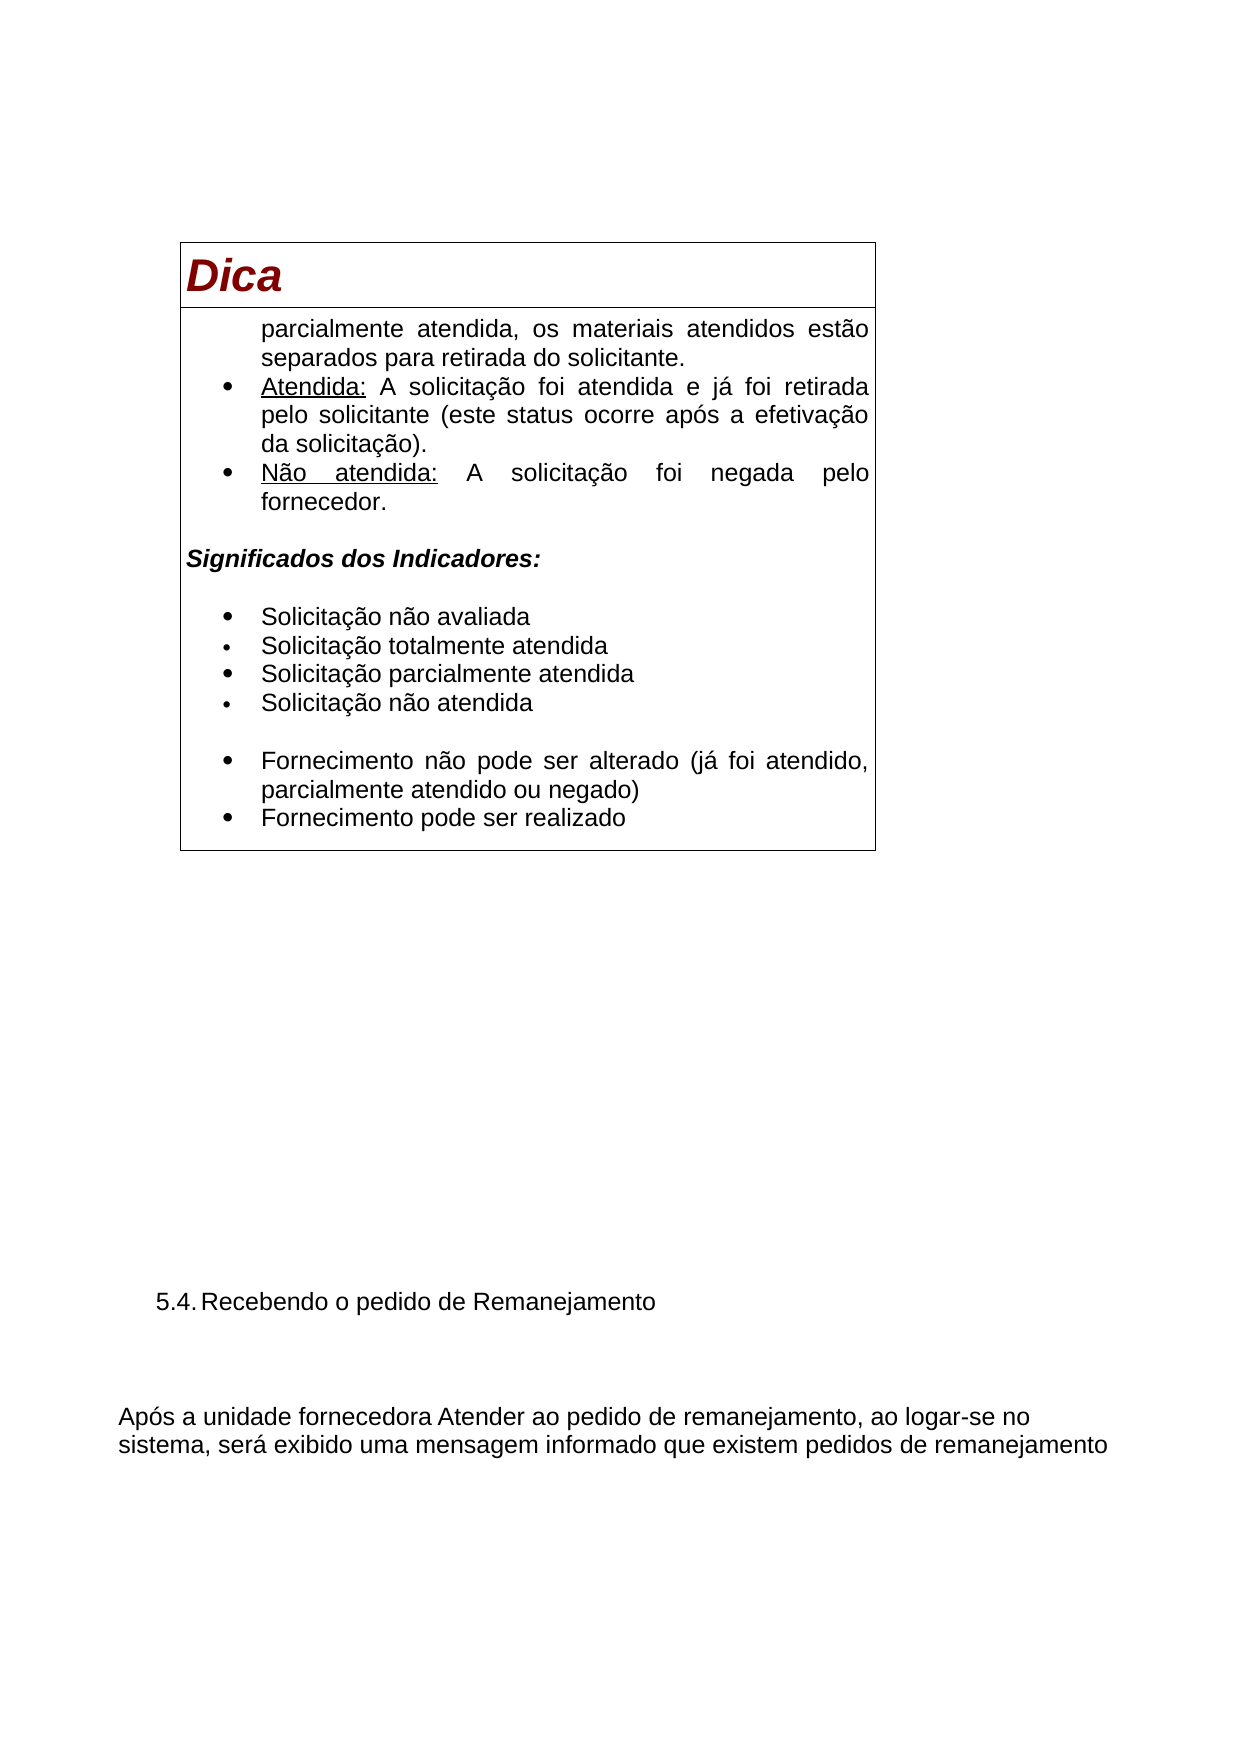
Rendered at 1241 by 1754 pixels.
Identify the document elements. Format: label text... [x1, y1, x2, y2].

table_cell Status das Solicitações: Solicitada: A solicitação foi realizada, mas não foi avaliada pelo fornecedor. Reservada: A solicitação será atendida ou parcialmente atendida, os materiais atendidos estão separados para retirada do solicitante. Atendida: A solicitação foi atendida e já foi retirada pelo solicitante (este status ocorre após a efetivação da solicitação). Não atendida: A solicitação foi negada pelo fornecedor. Significados dos Indicadores: Solicitação não avaliada Solicitação totalmente atendida Solicitação parcialmente atendida Solicitação não atendida Fornecimento não pode ser alterado (já foi atendido, parcialmente atendido ou negado) Fornecimento pode ser realizado [181, 308, 875, 850]
subtitle Recebendo o pedido de Remanejamento [156, 1287, 1122, 1315]
table_header Dica [181, 243, 875, 307]
text Após a unidade fornecedora Atender ao pedido de remanejamento, ao logar-se no sistema, será exibido uma mensagem informado que existem pedidos de remanejamento [118, 1402, 1122, 1459]
